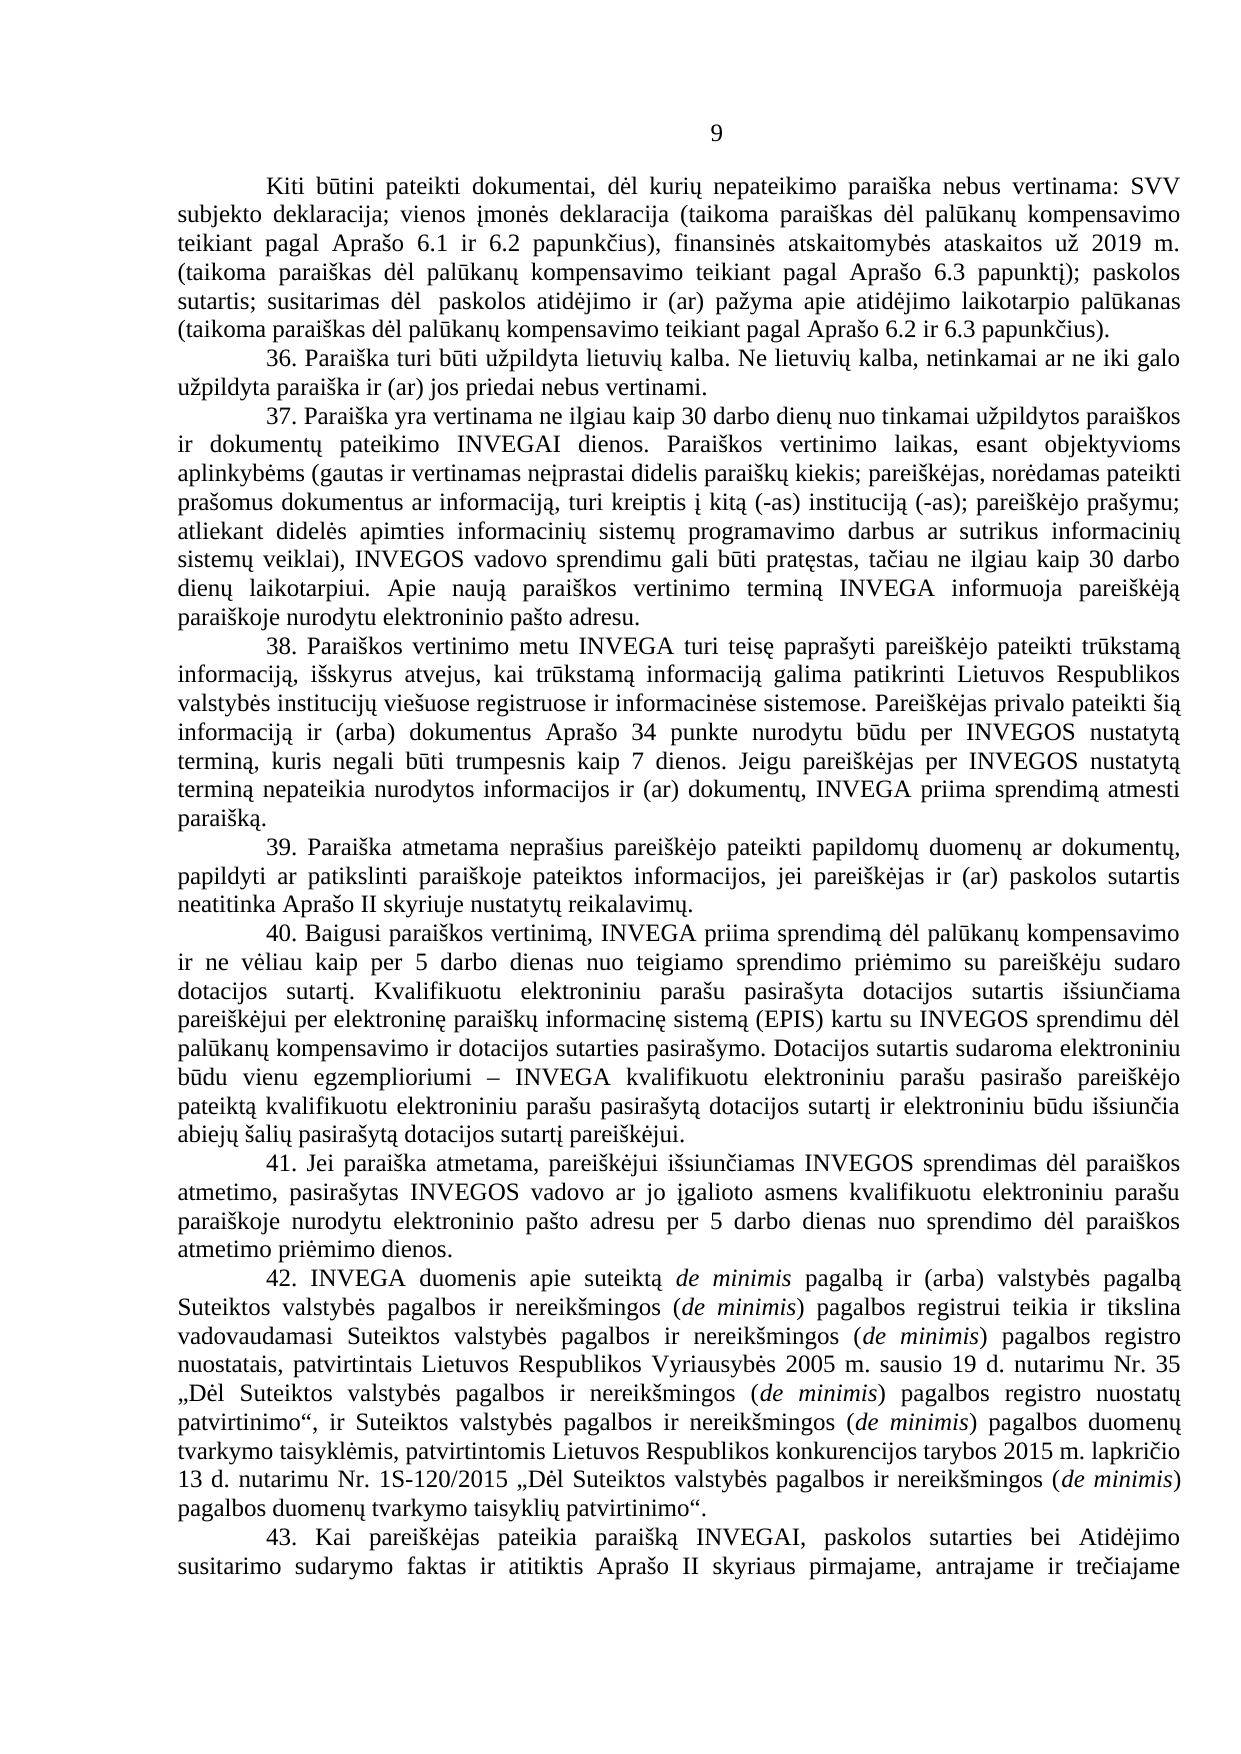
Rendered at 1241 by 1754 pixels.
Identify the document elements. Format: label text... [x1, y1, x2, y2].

text Kiti būtini pateikti dokumentai, dėl kurių nepateikimo paraiška nebus vertinama: SVV subjekto deklaracija; vienos įmonės deklaracija (taikoma paraiškas dėl palūkanų kompensavimo teikiant pagal Aprašo 6.1 ir 6.2 papunkčius), finansinės atskaitomybės ataskaitos už 2019 m. (taikoma paraiškas dėl palūkanų kompensavimo teikiant pagal Aprašo 6.3 papunktį); paskolos sutartis; susitarimas dėl paskolos atidėjimo ir (ar) pažyma apie atidėjimo laikotarpio palūkanas (taikoma paraiškas dėl palūkanų kompensavimo teikiant pagal Aprašo 6.2 ir 6.3 papunkčius). [177, 171, 1181, 343]
text 40. Baigusi paraiškos vertinimą, INVEGA priima sprendimą dėl palūkanų kompensavimo ir ne vėliau kaip per 5 darbo dienas nuo teigiamo sprendimo priėmimo su pareiškėju sudaro dotacijos sutartį. Kvalifikuotu elektroniniu parašu pasirašyta dotacijos sutartis išsiunčiama pareiškėjui per elektroninę paraiškų informacinę sistemą (EPIS) kartu su INVEGOS sprendimu dėl palūkanų kompensavimo ir dotacijos sutarties pasirašymo. Dotacijos sutartis sudaroma elektroniniu būdu vienu egzemplioriumi – INVEGA kvalifikuotu elektroniniu parašu pasirašo pareiškėjo pateiktą kvalifikuotu elektroniniu parašu pasirašytą dotacijos sutartį ir elektroniniu būdu išsiunčia abiejų šalių pasirašytą dotacijos sutartį pareiškėjui. [177, 918, 1181, 1148]
text 41. Jei paraiška atmetama, pareiškėjui išsiunčiamas INVEGOS sprendimas dėl paraiškos atmetimo, pasirašytas INVEGOS vadovo ar jo įgalioto asmens kvalifikuotu elektroniniu parašu paraiškoje nurodytu elektroninio pašto adresu per 5 darbo dienas nuo sprendimo dėl paraiškos atmetimo priėmimo dienos. [177, 1148, 1181, 1263]
text 43. Kai pareiškėjas pateikia paraišką INVEGAI, paskolos sutarties bei Atidėjimo susitarimo sudarymo faktas ir atitiktis Aprašo II skyriaus pirmajame, antrajame ir trečiajame [177, 1522, 1181, 1579]
text 37. Paraiška yra vertinama ne ilgiau kaip 30 darbo dienų nuo tinkamai užpildytos paraiškos ir dokumentų pateikimo INVEGAI dienos. Paraiškos vertinimo laikas, esant objektyvioms aplinkybėms (gautas ir vertinamas neįprastai didelis paraiškų kiekis; pareiškėjas, norėdamas pateikti prašomus dokumentus ar informaciją, turi kreiptis į kitą (-as) instituciją (-as); pareiškėjo prašymu; atliekant didelės apimties informacinių sistemų programavimo darbus ar sutrikus informacinių sistemų veiklai), INVEGOS vadovo sprendimu gali būti pratęstas, tačiau ne ilgiau kaip 30 darbo dienų laikotarpiui. Apie naują paraiškos vertinimo terminą INVEGA informuoja pareiškėją paraiškoje nurodytu elektroninio pašto adresu. [177, 401, 1181, 631]
text 42. INVEGA duomenis apie suteiktą de minimis pagalbą ir (arba) valstybės pagalbą Suteiktos valstybės pagalbos ir nereikšmingos (de minimis) pagalbos registrui teikia ir tikslina vadovaudamasi Suteiktos valstybės pagalbos ir nereikšmingos (de minimis) pagalbos registro nuostatais, patvirtintais Lietuvos Respublikos Vyriausybės 2005 m. sausio 19 d. nutarimu Nr. 35 „Dėl Suteiktos valstybės pagalbos ir nereikšmingos (de minimis) pagalbos registro nuostatų patvirtinimo“, ir Suteiktos valstybės pagalbos ir nereikšmingos (de minimis) pagalbos duomenų tvarkymo taisyklėmis, patvirtintomis Lietuvos Respublikos konkurencijos tarybos 2015 m. lapkričio 13 d. nutarimu Nr. 1S-120/2015 „Dėl Suteiktos valstybės pagalbos ir nereikšmingos (de minimis) pagalbos duomenų tvarkymo taisyklių patvirtinimo“. [177, 1263, 1181, 1522]
text 39. Paraiška atmetama neprašius pareiškėjo pateikti papildomų duomenų ar dokumentų, papildyti ar patikslinti paraiškoje pateiktos informacijos, jei pareiškėjas ir (ar) paskolos sutartis neatitinka Aprašo II skyriuje nustatytų reikalavimų. [177, 832, 1181, 918]
text 36. Paraiška turi būti užpildyta lietuvių kalba. Ne lietuvių kalba, netinkamai ar ne iki galo užpildyta paraiška ir (ar) jos priedai nebus vertinami. [177, 343, 1181, 401]
text 38. Paraiškos vertinimo metu INVEGA turi teisę paprašyti pareiškėjo pateikti trūkstamą informaciją, išskyrus atvejus, kai trūkstamą informaciją galima patikrinti Lietuvos Respublikos valstybės institucijų viešuose registruose ir informacinėse sistemose. Pareiškėjas privalo pateikti šią informaciją ir (arba) dokumentus Aprašo 34 punkte nurodytu būdu per INVEGOS nustatytą terminą, kuris negali būti trumpesnis kaip 7 dienos. Jeigu pareiškėjas per INVEGOS nustatytą terminą nepateikia nurodytos informacijos ir (ar) dokumentų, INVEGA priima sprendimą atmesti paraišką. [177, 631, 1181, 832]
